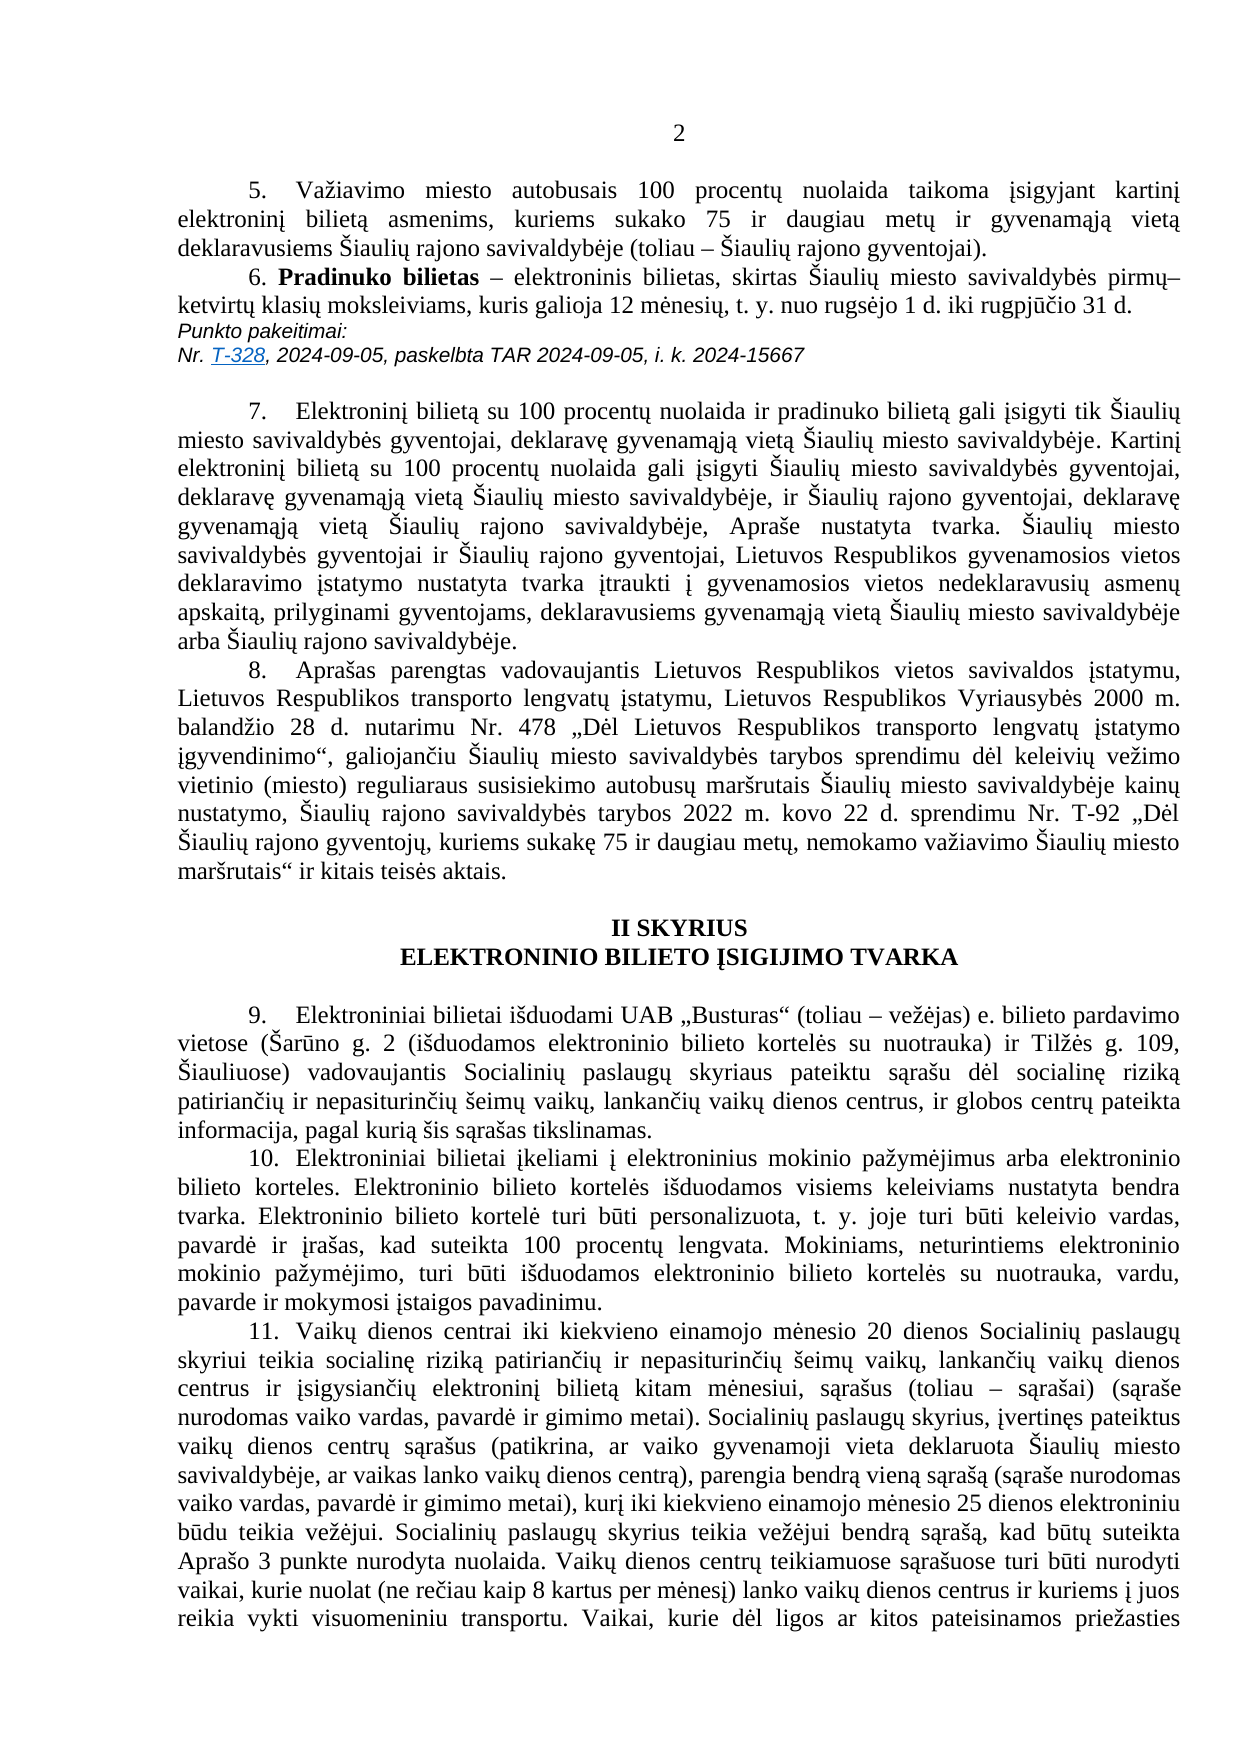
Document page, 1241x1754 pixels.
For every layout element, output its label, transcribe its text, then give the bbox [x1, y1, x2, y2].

text 7. Elektroninį bilietą su 100 procentų nuolaida ir pradinuko bilietą gali įsigyti tik Šiaulių miesto savivaldybės gyventojai, deklaravę gyvenamąją vietą Šiaulių miesto savivaldybėje. Kartinį elektroninį bilietą su 100 procentų nuolaida gali įsigyti Šiaulių miesto savivaldybės gyventojai, deklaravę gyvenamąją vietą Šiaulių miesto savivaldybėje, ir Šiaulių rajono gyventojai, deklaravę gyvenamąją vietą Šiaulių rajono savivaldybėje, Apraše nustatyta tvarka. Šiaulių miesto savivaldybės gyventojai ir Šiaulių rajono gyventojai, Lietuvos Respublikos gyvenamosios vietos deklaravimo įstatymo nustatyta tvarka įtraukti į gyvenamosios vietos nedeklaravusių asmenų apskaitą, prilyginami gyventojams, deklaravusiems gyvenamąją vietą Šiaulių miesto savivaldybėje arba Šiaulių rajono savivaldybėje. [177, 396, 1181, 655]
text 5. Važiavimo miesto autobusais 100 procentų nuolaida taikoma įsigyjant kartinį elektroninį bilietą asmenims, kuriems sukako 75 ir daugiau metų ir gyvenamąją vietą deklaravusiems Šiaulių rajono savivaldybėje (toliau – Šiaulių rajono gyventojai). [177, 176, 1181, 262]
text 6. Pradinuko bilietas – elektroninis bilietas, skirtas Šiaulių miesto savivaldybės pirmų–ketvirtų klasių moksleiviams, kuris galioja 12 mėnesių, t. y. nuo rugsėjo 1 d. iki rugpjūčio 31 d. [177, 262, 1181, 319]
text 9. Elektroniniai bilietai išduodami UAB „Busturas“ (toliau – vežėjas) e. bilieto pardavimo vietose (Šarūno g. 2 (išduodamos elektroninio bilieto kortelės su nuotrauka) ir Tilžės g. 109, Šiauliuose) vadovaujantis Socialinių paslaugų skyriaus pateiktu sąrašu dėl socialinę riziką patiriančių ir nepasiturinčių šeimų vaikų, lankančių vaikų dienos centrus, ir globos centrų pateikta informacija, pagal kurią šis sąrašas tikslinamas. [177, 1000, 1181, 1143]
text 8. Aprašas parengtas vadovaujantis Lietuvos Respublikos vietos savivaldos įstatymu, Lietuvos Respublikos transporto lengvatų įstatymu, Lietuvos Respublikos Vyriausybės 2000 m. balandžio 28 d. nutarimu Nr. 478 „Dėl Lietuvos Respublikos transporto lengvatų įstatymo įgyvendinimo“, galiojančiu Šiaulių miesto savivaldybės tarybos sprendimu dėl keleivių vežimo vietinio (miesto) reguliaraus susisiekimo autobusų maršrutais Šiaulių miesto savivaldybėje kainų nustatymo, Šiaulių rajono savivaldybės tarybos 2022 m. kovo 22 d. sprendimu Nr. T-92 „Dėl Šiaulių rajono gyventojų, kuriems sukakę 75 ir daugiau metų, nemokamo važiavimo Šiaulių miesto maršrutais“ ir kitais teisės aktais. [177, 655, 1181, 885]
text 10. Elektroniniai bilietai įkeliami į elektroninius mokinio pažymėjimus arba elektroninio bilieto korteles. Elektroninio bilieto kortelės išduodamos visiems keleiviams nustatyta bendra tvarka. Elektroninio bilieto kortelė turi būti personalizuota, t. y. joje turi būti keleivio vardas, pavardė ir įrašas, kad suteikta 100 procentų lengvata. Mokiniams, neturintiems elektroninio mokinio pažymėjimo, turi būti išduodamos elektroninio bilieto kortelės su nuotrauka, vardu, pavarde ir mokymosi įstaigos pavadinimu. [177, 1143, 1181, 1316]
text 11. Vaikų dienos centrai iki kiekvieno einamojo mėnesio 20 dienos Socialinių paslaugų skyriui teikia socialinę riziką patiriančių ir nepasiturinčių šeimų vaikų, lankančių vaikų dienos centrus ir įsigysiančių elektroninį bilietą kitam mėnesiui, sąrašus (toliau – sąrašai) (sąraše nurodomas vaiko vardas, pavardė ir gimimo metai). Socialinių paslaugų skyrius, įvertinęs pateiktus vaikų dienos centrų sąrašus (patikrina, ar vaiko gyvenamoji vieta deklaruota Šiaulių miesto savivaldybėje, ar vaikas lanko vaikų dienos centrą), parengia bendrą vieną sąrašą (sąraše nurodomas vaiko vardas, pavardė ir gimimo metai), kurį iki kiekvieno einamojo mėnesio 25 dienos elektroniniu būdu teikia vežėjui. Socialinių paslaugų skyrius teikia vežėjui bendrą sąrašą, kad būtų suteikta Aprašo 3 punkte nurodyta nuolaida. Vaikų dienos centrų teikiamuose sąrašuose turi būti nurodyti vaikai, kurie nuolat (ne rečiau kaip 8 kartus per mėnesį) lanko vaikų dienos centrus ir kuriems į juos reikia vykti visuomeniniu transportu. Vaikai, kurie dėl ligos ar kitos pateisinamos priežasties [177, 1316, 1181, 1632]
text ELEKTRONINIO BILIETO ĮSIGIJIMO TVARKA [177, 942, 1181, 971]
text Nr. T-328, 2024-09-05, paskelbta TAR 2024-09-05, i. k. 2024-15667 [177, 343, 1181, 367]
text Punkto pakeitimai: [177, 319, 1181, 343]
text II SKYRIUS [177, 913, 1181, 942]
